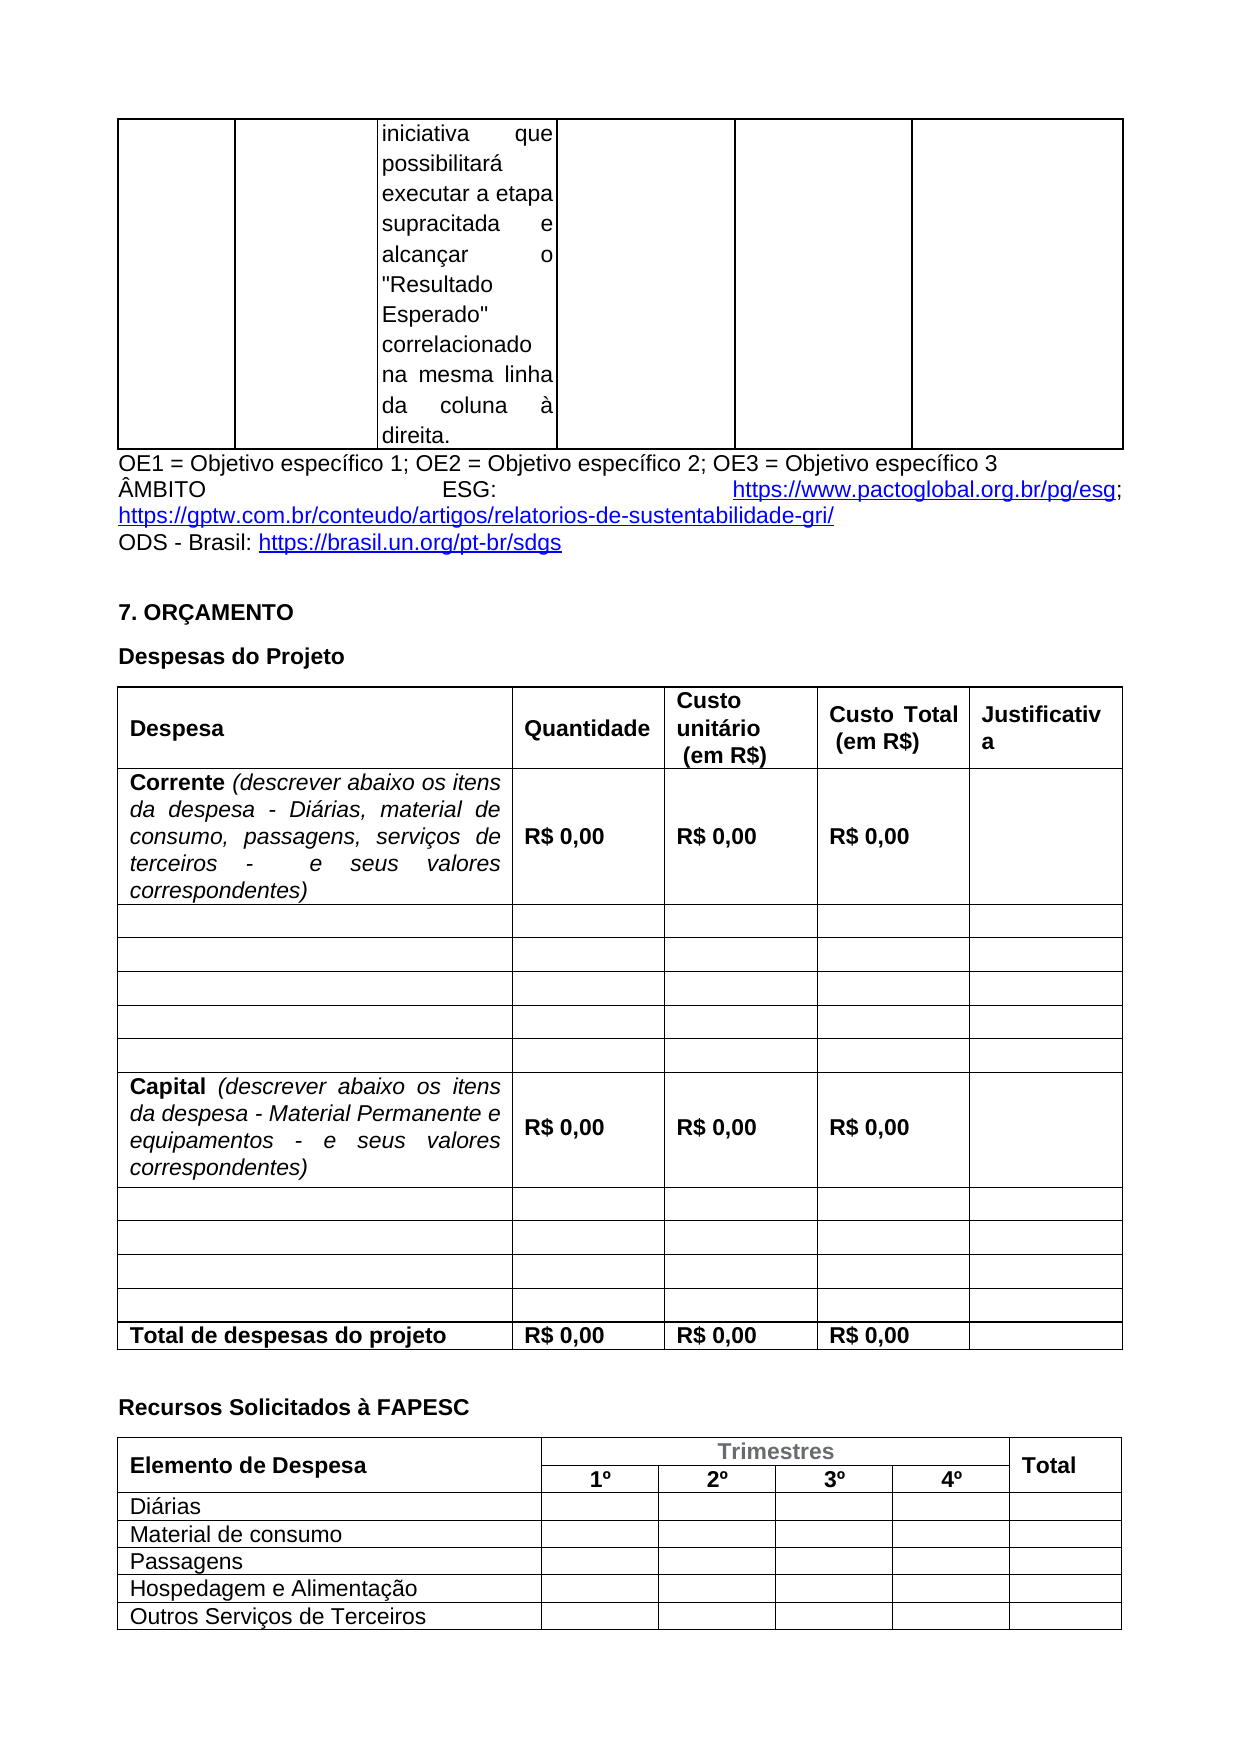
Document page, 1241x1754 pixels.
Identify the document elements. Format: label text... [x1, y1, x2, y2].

table_cell Capital (descrever abaixo os itens da despesa - Material Permanente e equipamentos - e seus valores correspondentes) [118, 1073, 512, 1187]
text Despesas do Projeto [118, 643, 1122, 669]
table_cell [970, 769, 1122, 904]
table_cell R$ 0,00 [818, 1323, 969, 1349]
table_cell R$ 0,00 [513, 1073, 664, 1187]
table_cell [818, 1221, 969, 1254]
table_header Elemento de Despesa [118, 1438, 541, 1492]
table_cell Hospedagem e Alimentação [118, 1575, 541, 1602]
text OE1 = Objetivo específico 1; OE2 = Objetivo específico 2; OE3 = Objetivo específico 3 [118, 450, 1122, 476]
table_cell [970, 1073, 1122, 1187]
table_cell [542, 1493, 658, 1519]
table_cell [913, 120, 1122, 448]
table_cell iniciativa que possibilitará executar a etapa supracitada e alcançar o "Resultado Esperado" correlacionado na mesma linha da coluna à direita. [378, 120, 556, 448]
table_cell R$ 0,00 [665, 1073, 817, 1187]
table_cell [665, 1289, 817, 1321]
text Recursos Solicitados à FAPESC [118, 1393, 1122, 1420]
table_cell [118, 1221, 512, 1254]
table_header Quantidade [513, 688, 664, 768]
table_cell [776, 1603, 892, 1629]
table_cell [970, 1006, 1122, 1038]
table_cell [1010, 1548, 1121, 1574]
table_cell 3º [776, 1466, 892, 1492]
table_cell [893, 1521, 1009, 1547]
table_cell 2º [659, 1466, 775, 1492]
table_cell R$ 0,00 [665, 1323, 817, 1349]
table_cell [542, 1521, 658, 1547]
table_cell [665, 1006, 817, 1038]
table_cell [542, 1603, 658, 1629]
table_cell [665, 938, 817, 971]
table_cell [818, 972, 969, 1004]
table_cell [513, 1188, 664, 1220]
table_cell [118, 1039, 512, 1072]
table_cell R$ 0,00 [818, 1073, 969, 1187]
table_cell [659, 1493, 775, 1519]
table_cell [776, 1548, 892, 1574]
table_cell [513, 1039, 664, 1072]
table_cell [970, 938, 1122, 971]
table_cell [513, 1255, 664, 1288]
table_cell [665, 1255, 817, 1288]
table_cell [542, 1575, 658, 1602]
table_cell [1010, 1575, 1121, 1602]
table_cell [970, 1221, 1122, 1254]
table_cell Total de despesas do projeto [118, 1323, 512, 1349]
table_cell [970, 1039, 1122, 1072]
table_cell [665, 1221, 817, 1254]
table_cell [236, 120, 377, 448]
table_cell [893, 1603, 1009, 1629]
table_cell R$ 0,00 [513, 769, 664, 904]
table_cell R$ 0,00 [513, 1323, 664, 1349]
table_cell [970, 1188, 1122, 1220]
table_cell [818, 1039, 969, 1072]
table_cell [659, 1575, 775, 1602]
table_cell [659, 1548, 775, 1574]
text 7. ORÇAMENTO [118, 599, 1122, 625]
table_cell R$ 0,00 [818, 769, 969, 904]
table_cell Corrente (descrever abaixo os itens da despesa - Diárias, material de consumo, passagens, serviços de terceiros - e seus valores correspondentes) [118, 769, 512, 904]
table_cell [118, 1289, 512, 1321]
table_header Custo Total (em R$) [818, 688, 969, 768]
table_cell [776, 1493, 892, 1519]
table_cell [118, 1006, 512, 1038]
table_cell [893, 1575, 1009, 1602]
table_cell [513, 938, 664, 971]
table_cell [818, 1006, 969, 1038]
table_cell [659, 1521, 775, 1547]
table_cell [970, 1323, 1122, 1349]
table_cell Outros Serviços de Terceiros [118, 1603, 541, 1629]
table_header Total [1010, 1438, 1121, 1492]
table_cell [970, 905, 1122, 937]
table_cell [970, 1255, 1122, 1288]
table_cell 1º [542, 1466, 658, 1492]
table_header Trimestres [542, 1438, 1009, 1465]
table_cell [513, 905, 664, 937]
table_cell [970, 1289, 1122, 1321]
table_cell [970, 972, 1122, 1004]
table_cell [818, 1255, 969, 1288]
table_cell Diárias [118, 1493, 541, 1519]
table_cell [119, 120, 234, 448]
table_cell [665, 972, 817, 1004]
table_header Custo unitário (em R$) [665, 688, 817, 768]
text ODS - Brasil: https://brasil.un.org/pt-br/sdgs [118, 529, 1122, 555]
table_cell [118, 972, 512, 1004]
table_cell Passagens [118, 1548, 541, 1574]
table_cell [665, 1188, 817, 1220]
table_cell R$ 0,00 [665, 769, 817, 904]
table_cell [118, 1255, 512, 1288]
table_header Despesa [118, 688, 512, 768]
table_cell Material de consumo [118, 1521, 541, 1547]
table_cell [513, 972, 664, 1004]
table_header Justificativa [970, 688, 1122, 768]
table_cell [776, 1575, 892, 1602]
table_cell [818, 1289, 969, 1321]
table_cell [1010, 1603, 1121, 1629]
table_cell 4º [893, 1466, 1009, 1492]
table_cell [513, 1006, 664, 1038]
table_cell [513, 1221, 664, 1254]
table_cell [776, 1521, 892, 1547]
table_cell [893, 1548, 1009, 1574]
table_cell [818, 938, 969, 971]
table_cell [118, 1188, 512, 1220]
text ÂMBITO ESG: https://www.pactoglobal.org.br/pg/esg; https://gptw.com.br/conteudo/artigos/relatorios-de-sustentabilidade-gri/ [118, 476, 1122, 529]
table_cell [736, 120, 911, 448]
table_cell [542, 1548, 658, 1574]
table_cell [1010, 1521, 1121, 1547]
table_cell [665, 1039, 817, 1072]
table_cell [665, 905, 817, 937]
table_cell [818, 1188, 969, 1220]
table_cell [893, 1493, 1009, 1519]
table_cell [513, 1289, 664, 1321]
table_cell [558, 120, 734, 448]
table_cell [118, 938, 512, 971]
table_cell [818, 905, 969, 937]
table_cell [1010, 1493, 1121, 1519]
table_cell [118, 905, 512, 937]
table_cell [659, 1603, 775, 1629]
